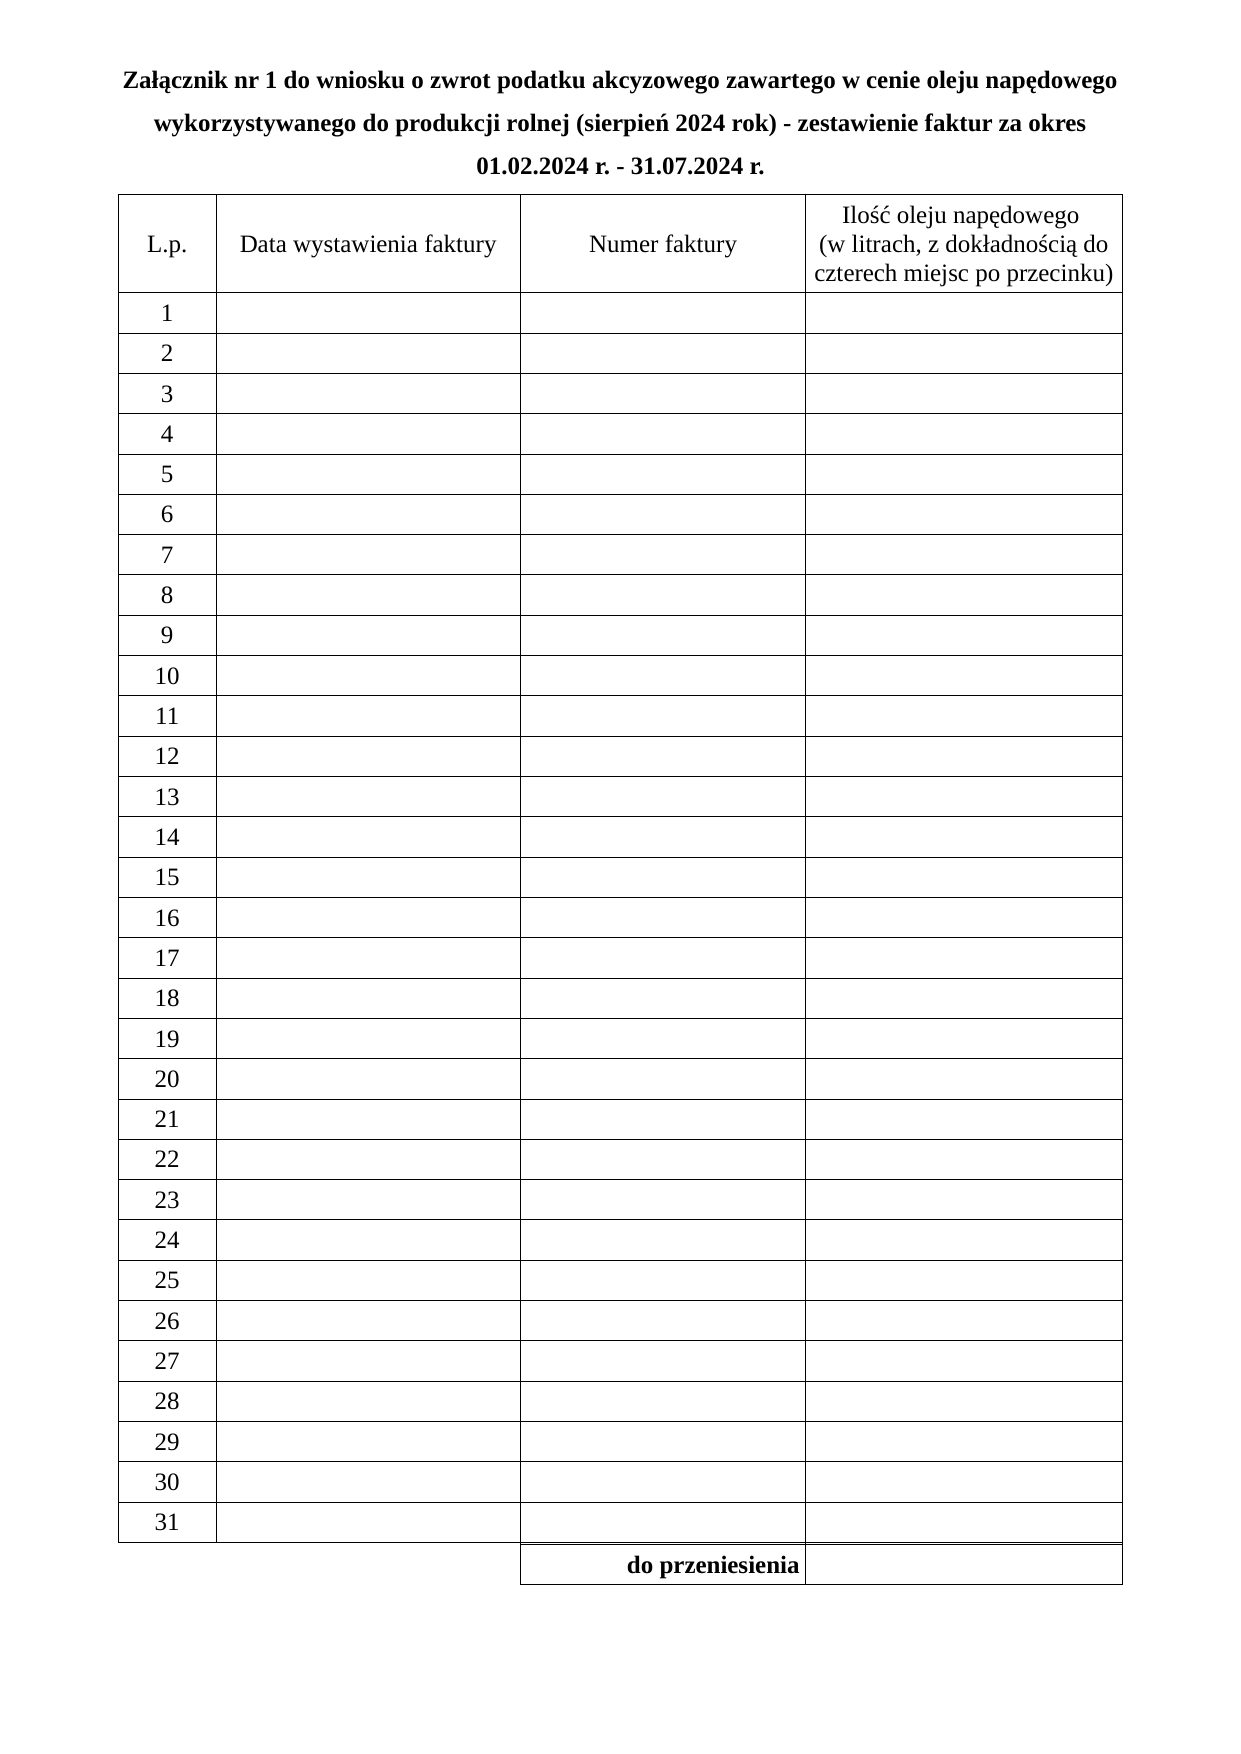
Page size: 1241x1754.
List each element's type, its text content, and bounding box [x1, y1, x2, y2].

table_cell 28 [119, 1382, 216, 1421]
table_cell [217, 777, 520, 816]
text Załącznik nr 1 do wniosku o zwrot podatku akcyzowego zawartego w cenie oleju napędowego wykorzystywanego do produkcji rolnej (sierpień 2024 rok) - zestawienie faktur za okres 01.02.2024 r. - 31.07.2024 r. [118, 65, 1122, 180]
table_cell 11 [119, 696, 216, 736]
table_cell [521, 293, 805, 332]
table_cell [217, 1382, 520, 1421]
table_cell [216, 1543, 520, 1584]
table_cell 24 [119, 1220, 216, 1260]
table_cell 1 [119, 293, 216, 332]
table_cell [521, 1382, 805, 1421]
table_cell 16 [119, 898, 216, 937]
table_cell [806, 414, 1122, 453]
table_cell 18 [119, 979, 216, 1018]
table_cell [806, 1100, 1122, 1139]
table_cell [521, 777, 805, 816]
table_cell [521, 1341, 805, 1381]
table_cell [521, 696, 805, 736]
table_cell [118, 1543, 216, 1584]
table_cell 23 [119, 1180, 216, 1219]
table_cell [217, 817, 520, 857]
table_cell [806, 1382, 1122, 1421]
table_cell [806, 293, 1122, 332]
table_cell 8 [119, 575, 216, 615]
table_cell [806, 374, 1122, 413]
table_cell [217, 575, 520, 615]
table_cell 21 [119, 1100, 216, 1139]
table_cell [521, 1503, 805, 1542]
table_cell [806, 1140, 1122, 1179]
table_cell 19 [119, 1019, 216, 1058]
table_cell [521, 1462, 805, 1502]
table_cell 22 [119, 1140, 216, 1179]
table_cell [806, 1301, 1122, 1340]
table_cell [217, 1341, 520, 1381]
table_cell [806, 1019, 1122, 1058]
table_cell 26 [119, 1301, 216, 1340]
table_cell 27 [119, 1341, 216, 1381]
table_cell [806, 616, 1122, 655]
table_cell [806, 1462, 1122, 1502]
table_cell [806, 979, 1122, 1018]
table_cell 29 [119, 1422, 216, 1461]
table_cell 10 [119, 656, 216, 695]
table_cell 6 [119, 495, 216, 534]
table_cell [217, 334, 520, 373]
table_cell [217, 1180, 520, 1219]
table_cell do przeniesienia [521, 1545, 805, 1584]
table_cell [521, 737, 805, 776]
table_cell [806, 656, 1122, 695]
table_cell [521, 1301, 805, 1340]
table_cell [217, 495, 520, 534]
table_cell [521, 656, 805, 695]
table_cell [521, 1261, 805, 1300]
table_cell [217, 1503, 520, 1542]
table_cell [806, 1545, 1122, 1584]
table_cell [521, 414, 805, 453]
table_cell [806, 1220, 1122, 1260]
table_cell [521, 455, 805, 494]
table_cell 13 [119, 777, 216, 816]
table_cell [217, 737, 520, 776]
table_cell 7 [119, 535, 216, 574]
table_cell [521, 535, 805, 574]
table_cell [806, 898, 1122, 937]
table_cell [521, 817, 805, 857]
table_cell 20 [119, 1059, 216, 1098]
table_cell [521, 374, 805, 413]
table_cell [521, 1422, 805, 1461]
table_cell [806, 858, 1122, 897]
table_cell [217, 1059, 520, 1098]
table_cell [806, 777, 1122, 816]
table_cell [217, 1422, 520, 1461]
table_cell [521, 495, 805, 534]
table_cell [521, 979, 805, 1018]
table_cell [217, 414, 520, 453]
table_cell [806, 575, 1122, 615]
table_cell [217, 535, 520, 574]
table_cell 2 [119, 334, 216, 373]
table_header Data wystawienia faktury [217, 195, 520, 292]
table_cell 25 [119, 1261, 216, 1300]
table_cell [806, 1261, 1122, 1300]
table_cell 15 [119, 858, 216, 897]
table_header Numer faktury [521, 195, 805, 292]
table_cell 31 [119, 1503, 216, 1542]
table_cell 5 [119, 455, 216, 494]
table_cell [521, 575, 805, 615]
table_cell [217, 293, 520, 332]
table_cell [806, 1341, 1122, 1381]
table_cell 4 [119, 414, 216, 453]
table_cell [806, 938, 1122, 977]
table_cell [217, 1261, 520, 1300]
table_cell [521, 898, 805, 937]
table_cell [806, 535, 1122, 574]
table_cell [521, 858, 805, 897]
table_cell [806, 495, 1122, 534]
table_cell [521, 1140, 805, 1179]
table_cell [521, 1019, 805, 1058]
table_cell [806, 455, 1122, 494]
table_cell [521, 1059, 805, 1098]
table_cell 12 [119, 737, 216, 776]
table_cell [217, 455, 520, 494]
table_cell 14 [119, 817, 216, 857]
table_cell 17 [119, 938, 216, 977]
table_cell [521, 1220, 805, 1260]
table_cell [806, 1180, 1122, 1219]
table_cell [217, 1100, 520, 1139]
table_cell [806, 1503, 1122, 1542]
table_cell [217, 374, 520, 413]
table_cell [521, 1180, 805, 1219]
table_cell [217, 1220, 520, 1260]
table_cell [217, 1019, 520, 1058]
table_cell [217, 1301, 520, 1340]
table_cell [217, 616, 520, 655]
table_cell [806, 817, 1122, 857]
table_cell [217, 858, 520, 897]
table_cell [806, 1059, 1122, 1098]
table_cell 9 [119, 616, 216, 655]
table_cell [217, 656, 520, 695]
table_header L.p. [119, 195, 216, 292]
table_cell [217, 696, 520, 736]
table_cell [217, 1140, 520, 1179]
table_header Ilość oleju napędowego (w litrach, z dokładnością do czterech miejsc po przecinku) [806, 195, 1122, 292]
table_cell 30 [119, 1462, 216, 1502]
table_cell [217, 979, 520, 1018]
table_cell [521, 616, 805, 655]
table_cell [806, 1422, 1122, 1461]
table_cell 3 [119, 374, 216, 413]
table_cell [521, 1100, 805, 1139]
table_cell [521, 334, 805, 373]
table_cell [217, 1462, 520, 1502]
table_cell [806, 696, 1122, 736]
table_cell [806, 334, 1122, 373]
table_cell [521, 938, 805, 977]
table_cell [217, 898, 520, 937]
table_cell [806, 737, 1122, 776]
table_cell [217, 938, 520, 977]
